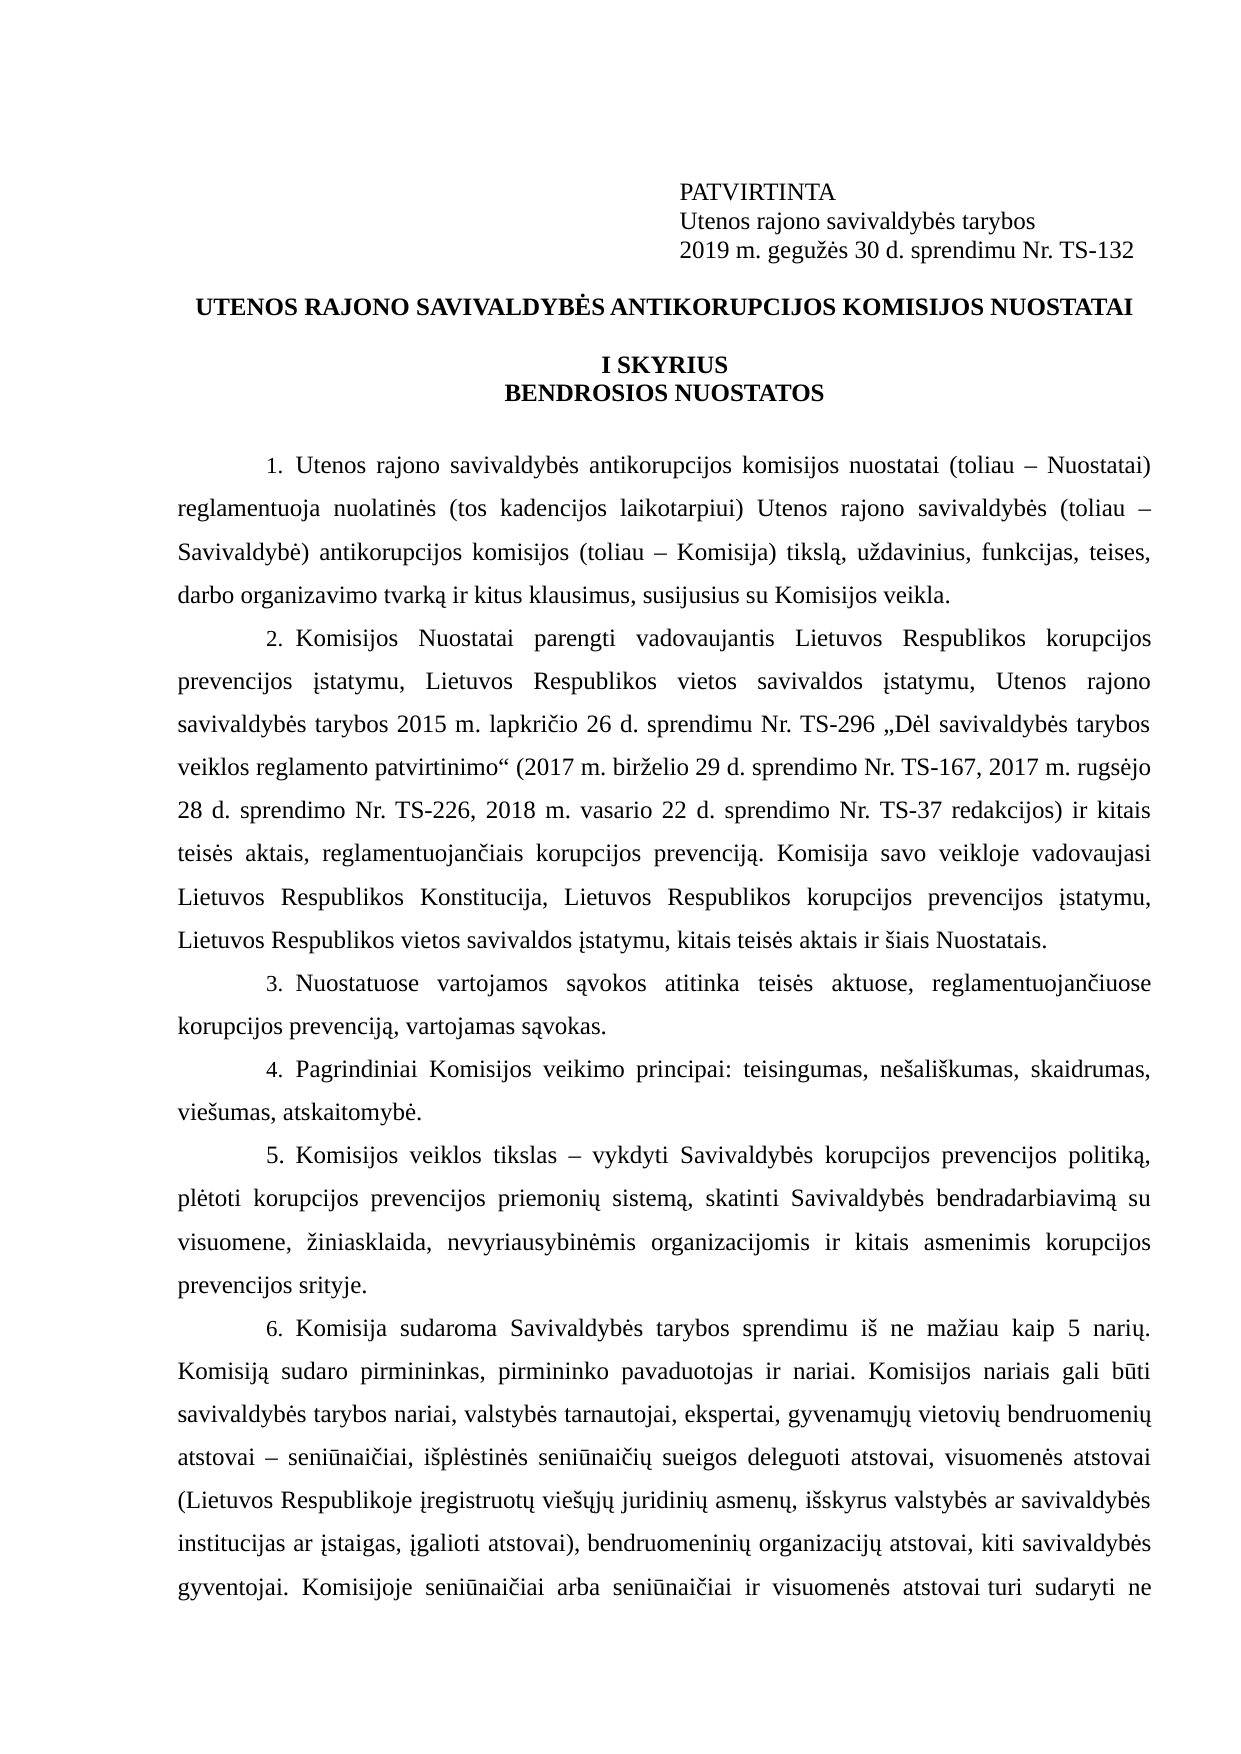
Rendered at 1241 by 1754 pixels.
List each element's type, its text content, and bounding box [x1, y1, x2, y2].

text 3. Nuostatuose vartojamos sąvokos atitinka teisės aktuose, reglamentuojančiuose korupcijos prevenciją, vartojamas sąvokas. [177, 968, 1152, 1040]
text 4. Pagrindiniai Komisijos veikimo principai: teisingumas, nešališkumas, skaidrumas, viešumas, atskaitomybė. [177, 1054, 1152, 1126]
text 2019 m. gegužės 30 d. sprendimu Nr. TS-132 [679, 235, 1152, 263]
text 2. Komisijos Nuostatai parengti vadovaujantis Lietuvos Respublikos korupcijos prevencijos įstatymu, Lietuvos Respublikos vietos savivaldos įstatymu, Utenos rajono savivaldybės tarybos 2015 m. lapkričio 26 d. sprendimu Nr. TS-296 „Dėl savivaldybės tarybos veiklos reglamento patvirtinimo“ (2017 m. birželio 29 d. sprendimo Nr. TS-167, 2017 m. rugsėjo 28 d. sprendimo Nr. TS-226, 2018 m. vasario 22 d. sprendimo Nr. TS-37 redakcijos) ir kitais teisės aktais, reglamentuojančiais korupcijos prevenciją. Komisija savo veikloje vadovaujasi Lietuvos Respublikos Konstitucija, Lietuvos Respublikos korupcijos prevencijos įstatymu, Lietuvos Respublikos vietos savivaldos įstatymu, kitais teisės aktais ir šiais Nuostatais. [177, 623, 1152, 953]
text PATVIRTINTA [679, 177, 1152, 206]
text UTENOS RAJONO SAVIVALDYBĖS ANTIKORUPCIJOS KOMISIJOS NUOSTATAI [177, 292, 1152, 321]
text 6. Komisija sudaroma Savivaldybės tarybos sprendimu iš ne mažiau kaip 5 narių. Komisiją sudaro pirmininkas, pirmininko pavaduotojas ir nariai. Komisijos nariais gali būti savivaldybės tarybos nariai, valstybės tarnautojai, ekspertai, gyvenamųjų vietovių bendruomenių atstovai – seniūnaičiai, išplėstinės seniūnaičių sueigos deleguoti atstovai, visuomenės atstovai (Lietuvos Respublikoje įregistruotų viešųjų juridinių asmenų, išskyrus valstybės ar savivaldybės institucijas ar įstaigas, įgalioti atstovai), bendruomeninių organizacijų atstovai, kiti savivaldybės gyventojai. Komisijoje seniūnaičiai arba seniūnaičiai ir visuomenės atstovai turi sudaryti ne [177, 1313, 1152, 1600]
text 1. Utenos rajono savivaldybės antikorupcijos komisijos nuostatai (toliau – Nuostatai) reglamentuoja nuolatinės (tos kadencijos laikotarpiui) Utenos rajono savivaldybės (toliau – Savivaldybė) antikorupcijos komisijos (toliau – Komisija) tikslą, uždavinius, funkcijas, teises, darbo organizavimo tvarką ir kitus klausimus, susijusius su Komisijos veikla. [177, 450, 1152, 608]
text BENDROSIOS NUOSTATOS [177, 378, 1152, 407]
text 5. Komisijos veiklos tikslas – vykdyti Savivaldybės korupcijos prevencijos politiką, plėtoti korupcijos prevencijos priemonių sistemą, skatinti Savivaldybės bendradarbiavimą su visuomene, žiniasklaida, nevyriausybinėmis organizacijomis ir kitais asmenimis korupcijos prevencijos srityje. [177, 1140, 1152, 1298]
text I SKYRIUS [177, 350, 1152, 378]
text Utenos rajono savivaldybės tarybos [679, 206, 1152, 235]
